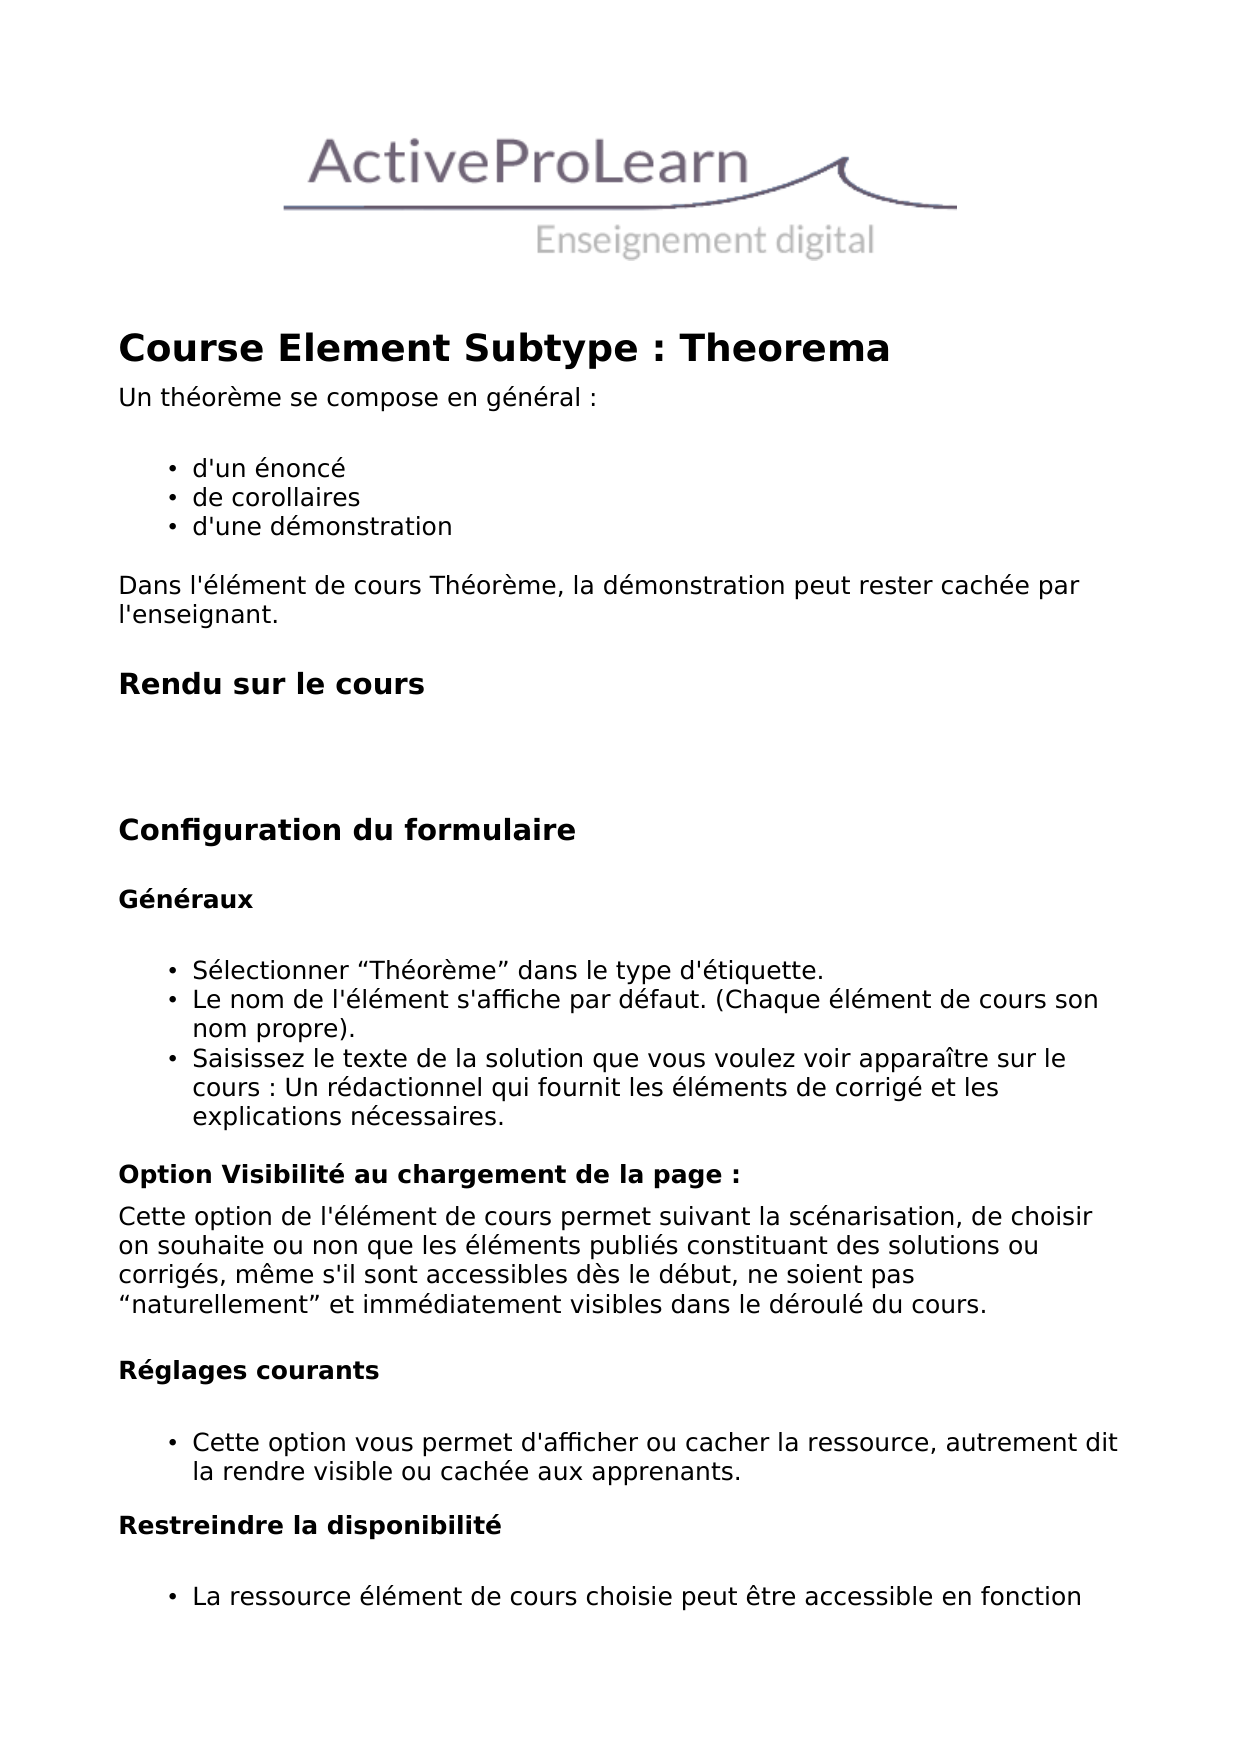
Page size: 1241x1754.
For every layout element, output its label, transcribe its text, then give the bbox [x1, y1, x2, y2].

list Sélectionner “Théorème” dans le type d'étiquette. [177, 956, 1122, 985]
text Option Visibilité au chargement de la page : [118, 1161, 1122, 1190]
subtitle Configuration du formulaire [118, 814, 1122, 848]
subtitle Rendu sur le cours [118, 667, 1122, 701]
subtitle Restreindre la disponibilité [118, 1511, 1122, 1540]
subtitle Réglages courants [118, 1357, 1122, 1386]
list d'une démonstration [177, 513, 1122, 542]
text Dans l'élément de cours Théorème, la démonstration peut rester cachée par l'enseignant. [118, 571, 1122, 629]
list Saisissez le texte de la solution que vous voulez voir apparaître sur le cours : Un rédactionnel qui fournit les éléments de corrigé et les explications nécessaires. [177, 1044, 1122, 1131]
text Un théorème se compose en général : [118, 383, 1122, 412]
subtitle Course Element Subtype : Theorema [118, 327, 1122, 371]
text Cette option de l'élément de cours permet suivant la scénarisation, de choisir on souhaite ou non que les éléments publiés constituant des solutions ou corrigés, même s'il sont accessibles dès le début, ne soient pas “naturellement” et immédiatement visibles dans le déroulé du cours. [118, 1202, 1122, 1319]
subtitle Généraux [118, 885, 1122, 914]
list Cette option vous permet d'afficher ou cacher la ressource, autrement dit la rendre visible ou cachée aux apprenants. [177, 1428, 1122, 1486]
list Le nom de l'élément s'affiche par défaut. (Chaque élément de cours son nom propre). [177, 985, 1122, 1044]
list d'un énoncé [177, 454, 1122, 483]
list La ressource élément de cours choisie peut être accessible en fonction [177, 1582, 1122, 1611]
list de corollaires [177, 483, 1122, 513]
picture [283, 118, 957, 261]
